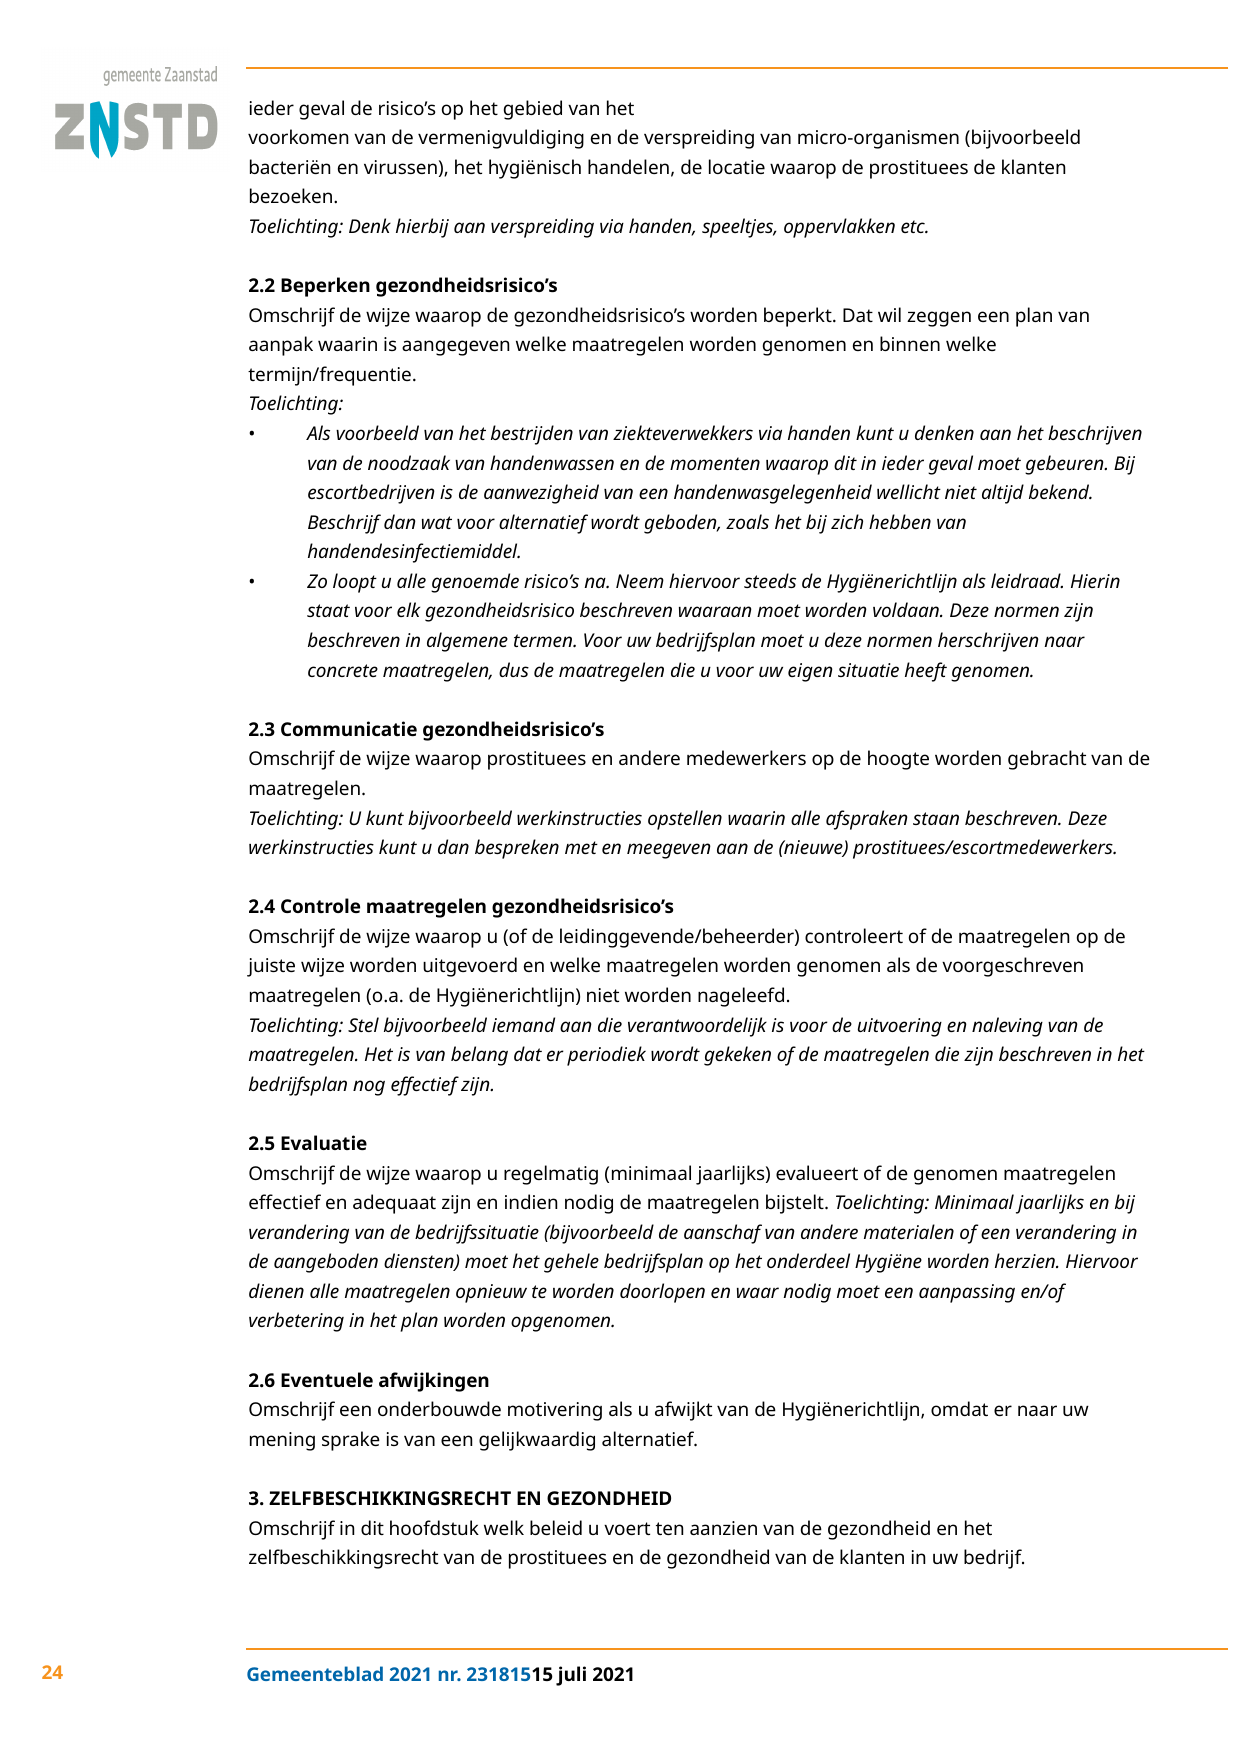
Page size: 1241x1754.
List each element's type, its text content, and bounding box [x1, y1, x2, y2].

text 2.5 Evaluatie [248, 1130, 1152, 1156]
text Toelichting: Denk hierbij aan verspreiding via handen, speeltjes, oppervlakken etc. [248, 213, 1152, 239]
text 3. ZELFBESCHIKKINGSRECHT EN GEZONDHEID [248, 1485, 1152, 1511]
text Toelichting: [248, 391, 1152, 416]
text Omschrijf de wijze waarop u (of de leidinggevende/beheerder) controleert of de maatregelen op de juiste wijze worden uitgevoerd en welke maatregelen worden genomen als de voorgeschreven maatregelen (o.a. de Hygiënerichtlijn) niet worden nageleefd. [248, 923, 1152, 1008]
text voorkomen van de vermenigvuldiging en de verspreiding van micro-organismen (bijvoorbeeld bacteriën en virussen), het hygiënisch handelen, de locatie waarop de prostituees de klanten bezoeken. [248, 124, 1152, 209]
text Omschrijf in dit hoofdstuk welk beleid u voert ten aanzien van de gezondheid en het zelfbeschikkingsrecht van de prostituees en de gezondheid van de klanten in uw bedrijf. [248, 1515, 1152, 1570]
text Toelichting: U kunt bijvoorbeeld werkinstructies opstellen waarin alle afspraken staan beschreven. Deze werkinstructies kunt u dan bespreken met en meegeven aan de (nieuwe) prostituees/escortmedewerkers. [248, 805, 1152, 860]
text Toelichting: Stel bijvoorbeeld iemand aan die verantwoordelijk is voor de uitvoering en naleving van de maatregelen. Het is van belang dat er periodiek wordt gekeken of de maatregelen die zijn beschreven in het bedrijfsplan nog effectief zijn. [248, 1012, 1152, 1097]
text Omschrijf de wijze waarop u regelmatig (minimaal jaarlijks) evalueert of de genomen maatregelen effectief en adequaat zijn en indien nodig de maatregelen bijstelt. Toelichting: Minimaal jaarlijks en bij verandering van de bedrijfssituatie (bijvoorbeeld de aanschaf van andere materialen of een verandering in de aangeboden diensten) moet het gehele bedrijfsplan op het onderdeel Hygiëne worden herzien. Hiervoor dienen alle maatregelen opnieuw te worden doorlopen en waar nodig moet een aanpassing en/of verbetering in het plan worden opgenomen. [248, 1160, 1152, 1333]
list Als voorbeeld van het bestrijden van ziekteverwekkers via handen kunt u denken aan het beschrijven van de noodzaak van handenwassen en de momenten waarop dit in ieder geval moet gebeuren. Bij escortbedrijven is de aanwezigheid van een handenwasgelegenheid wellicht niet altijd bekend. Beschrijf dan wat voor alternatief wordt geboden, zoals het bij zich hebben van handendesinfectiemiddel. [248, 420, 1152, 564]
text 2.2 Beperken gezondheidsrisico’s [248, 272, 1152, 298]
text Omschrijf de wijze waarop de gezondheidsrisico’s worden beperkt. Dat wil zeggen een plan van aanpak waarin is aangegeven welke maatregelen worden genomen en binnen welke termijn/frequentie. [248, 302, 1152, 387]
text ieder geval de risico’s op het gebied van het [248, 95, 1152, 121]
text Omschrijf een onderbouwde motivering als u afwijkt van de Hygiënerichtlijn, omdat er naar uw mening sprake is van een gelijkwaardig alternatief. [248, 1396, 1152, 1452]
text 2.4 Controle maatregelen gezondheidsrisico’s [248, 893, 1152, 919]
text 2.6 Eventuele afwijkingen [248, 1367, 1152, 1393]
picture [41, 47, 231, 172]
text 2.3 Communicatie gezondheidsrisico’s [248, 716, 1152, 742]
list Zo loopt u alle genoemde risico’s na. Neem hiervoor steeds de Hygiënerichtlijn als leidraad. Hierin staat voor elk gezondheidsrisico beschreven waaraan moet worden voldaan. Deze normen zijn beschreven in algemene termen. Voor uw bedrijfsplan moet u deze normen herschrijven naar concrete maatregelen, dus de maatregelen die u voor uw eigen situatie heeft genomen. [248, 568, 1152, 683]
text Omschrijf de wijze waarop prostituees en andere medewerkers op de hoogte worden gebracht van de maatregelen. [248, 746, 1152, 801]
